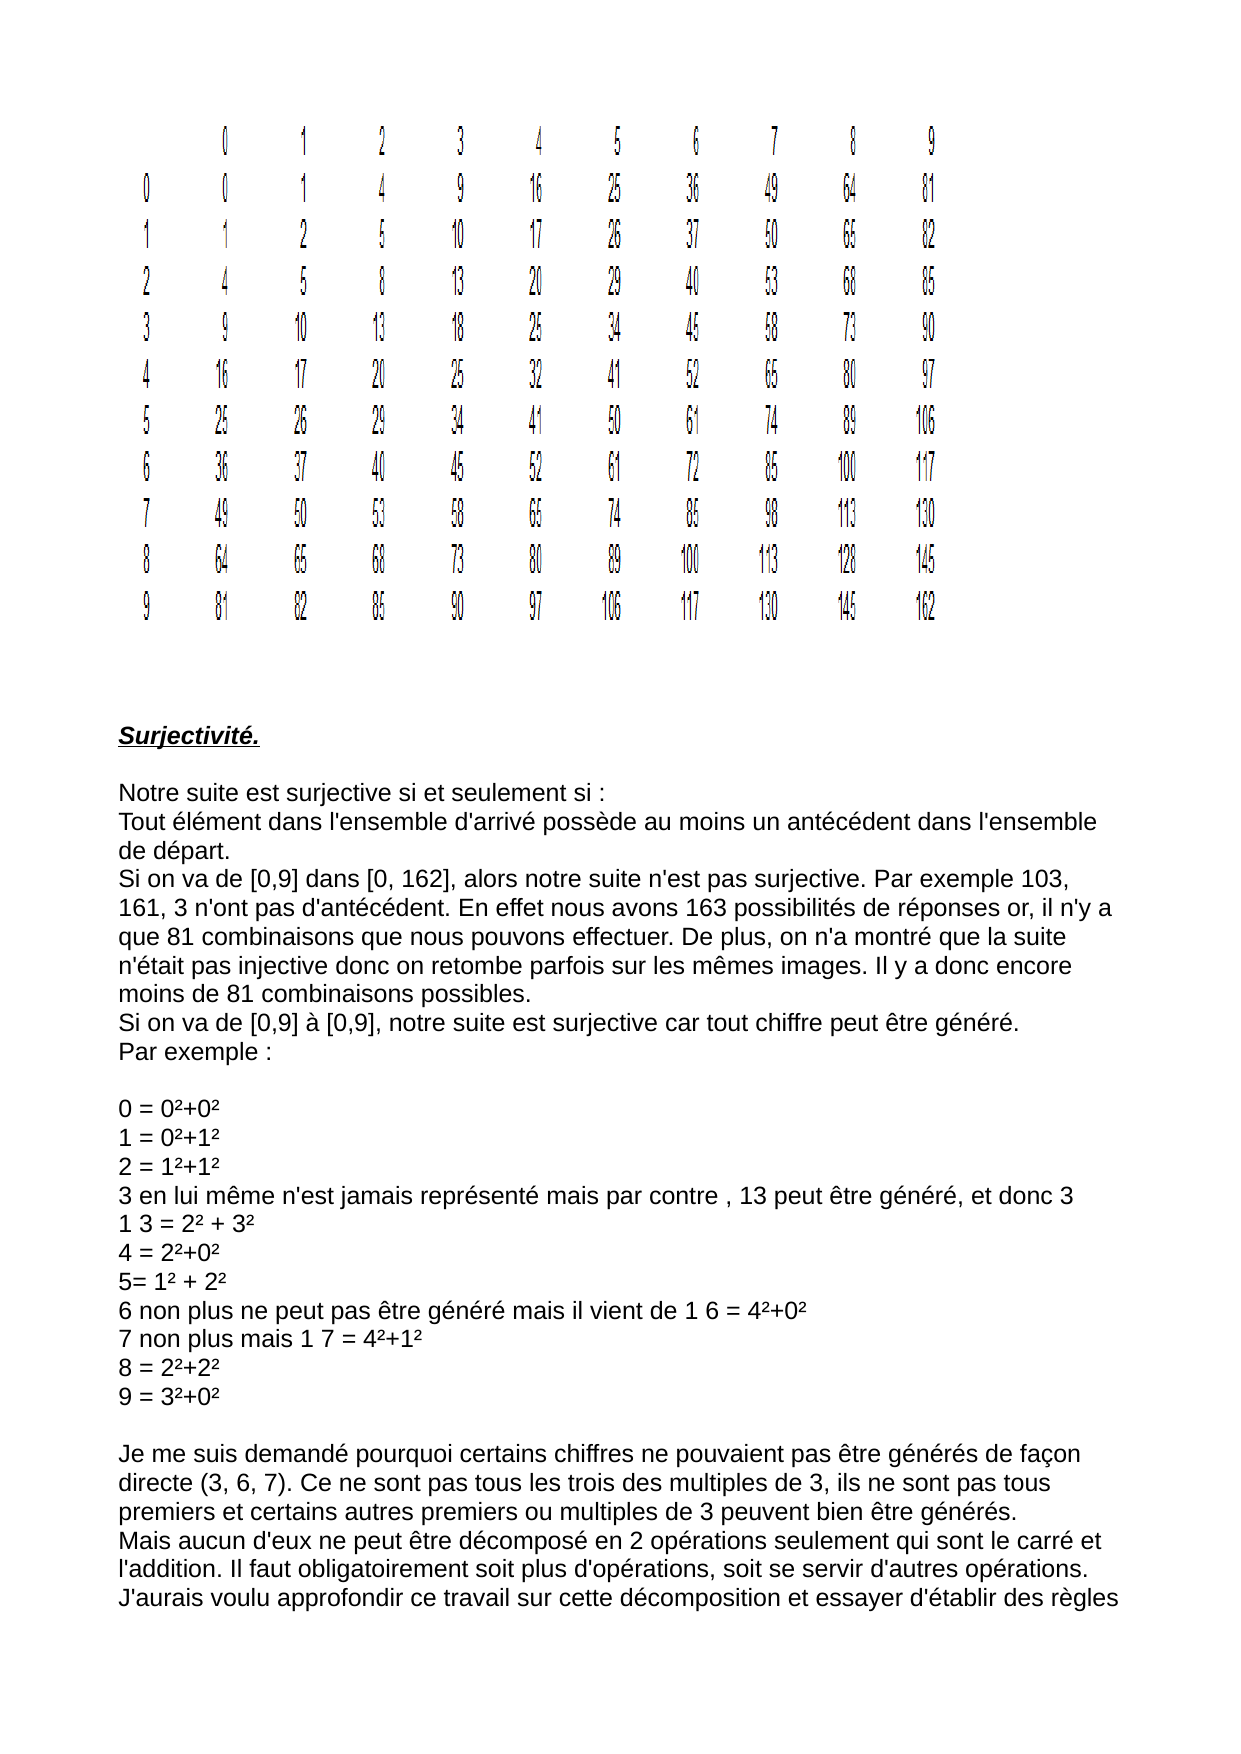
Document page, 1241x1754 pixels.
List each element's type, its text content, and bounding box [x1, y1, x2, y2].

text Si on va de [0,9] à [0,9], notre suite est surjective car tout chiffre peut être généré. [118, 1008, 1122, 1037]
text 9 = 3²+0² [118, 1382, 1122, 1411]
text 0 = 0²+0² [118, 1094, 1122, 1123]
text Mais aucun d'eux ne peut être décomposé en 2 opérations seulement qui sont le carré et l'addition. Il faut obligatoirement soit plus d'opérations, soit se servir d'autres opérations. [118, 1526, 1122, 1583]
text 1 = 0²+1² [118, 1123, 1122, 1152]
text 7 non plus mais 1 7 = 4²+1² [118, 1324, 1122, 1353]
text 2 = 1²+1² [118, 1152, 1122, 1181]
text Surjectivité. [118, 721, 1122, 749]
text 6 non plus ne peut pas être généré mais il vient de 1 6 = 4²+0² [118, 1296, 1122, 1324]
text Je me suis demandé pourquoi certains chiffres ne pouvaient pas être générés de façon directe (3, 6, 7). Ce ne sont pas tous les trois des multiples de 3, ils ne sont pas tous premiers et certains autres premiers ou multiples de 3 peuvent bien être générés. [118, 1439, 1122, 1526]
text 8 = 2²+2² [118, 1353, 1122, 1382]
text Notre suite est surjective si et seulement si : [118, 778, 1122, 807]
text 3 en lui même n'est jamais représenté mais par contre , 13 peut être généré, et donc 3 [118, 1181, 1122, 1209]
text Par exemple : [118, 1037, 1122, 1066]
picture [118, 118, 939, 664]
text Si on va de [0,9] dans [0, 162], alors notre suite n'est pas surjective. Par exemple 103, 161, 3 n'ont pas d'antécédent. En effet nous avons 163 possibilités de réponses or, il n'y a que 81 combinaisons que nous pouvons effectuer. De plus, on n'a montré que la suite n'était pas injective donc on retombe parfois sur les mêmes images. Il y a donc encore moins de 81 combinaisons possibles. [118, 864, 1122, 1008]
text J'aurais voulu approfondir ce travail sur cette décomposition et essayer d'établir des règles [118, 1583, 1122, 1612]
text 5= 1² + 2² [118, 1267, 1122, 1296]
text 1 3 = 2² + 3² [118, 1209, 1122, 1238]
text Tout élément dans l'ensemble d'arrivé possède au moins un antécédent dans l'ensemble de départ. [118, 807, 1122, 864]
text 4 = 2²+0² [118, 1238, 1122, 1267]
